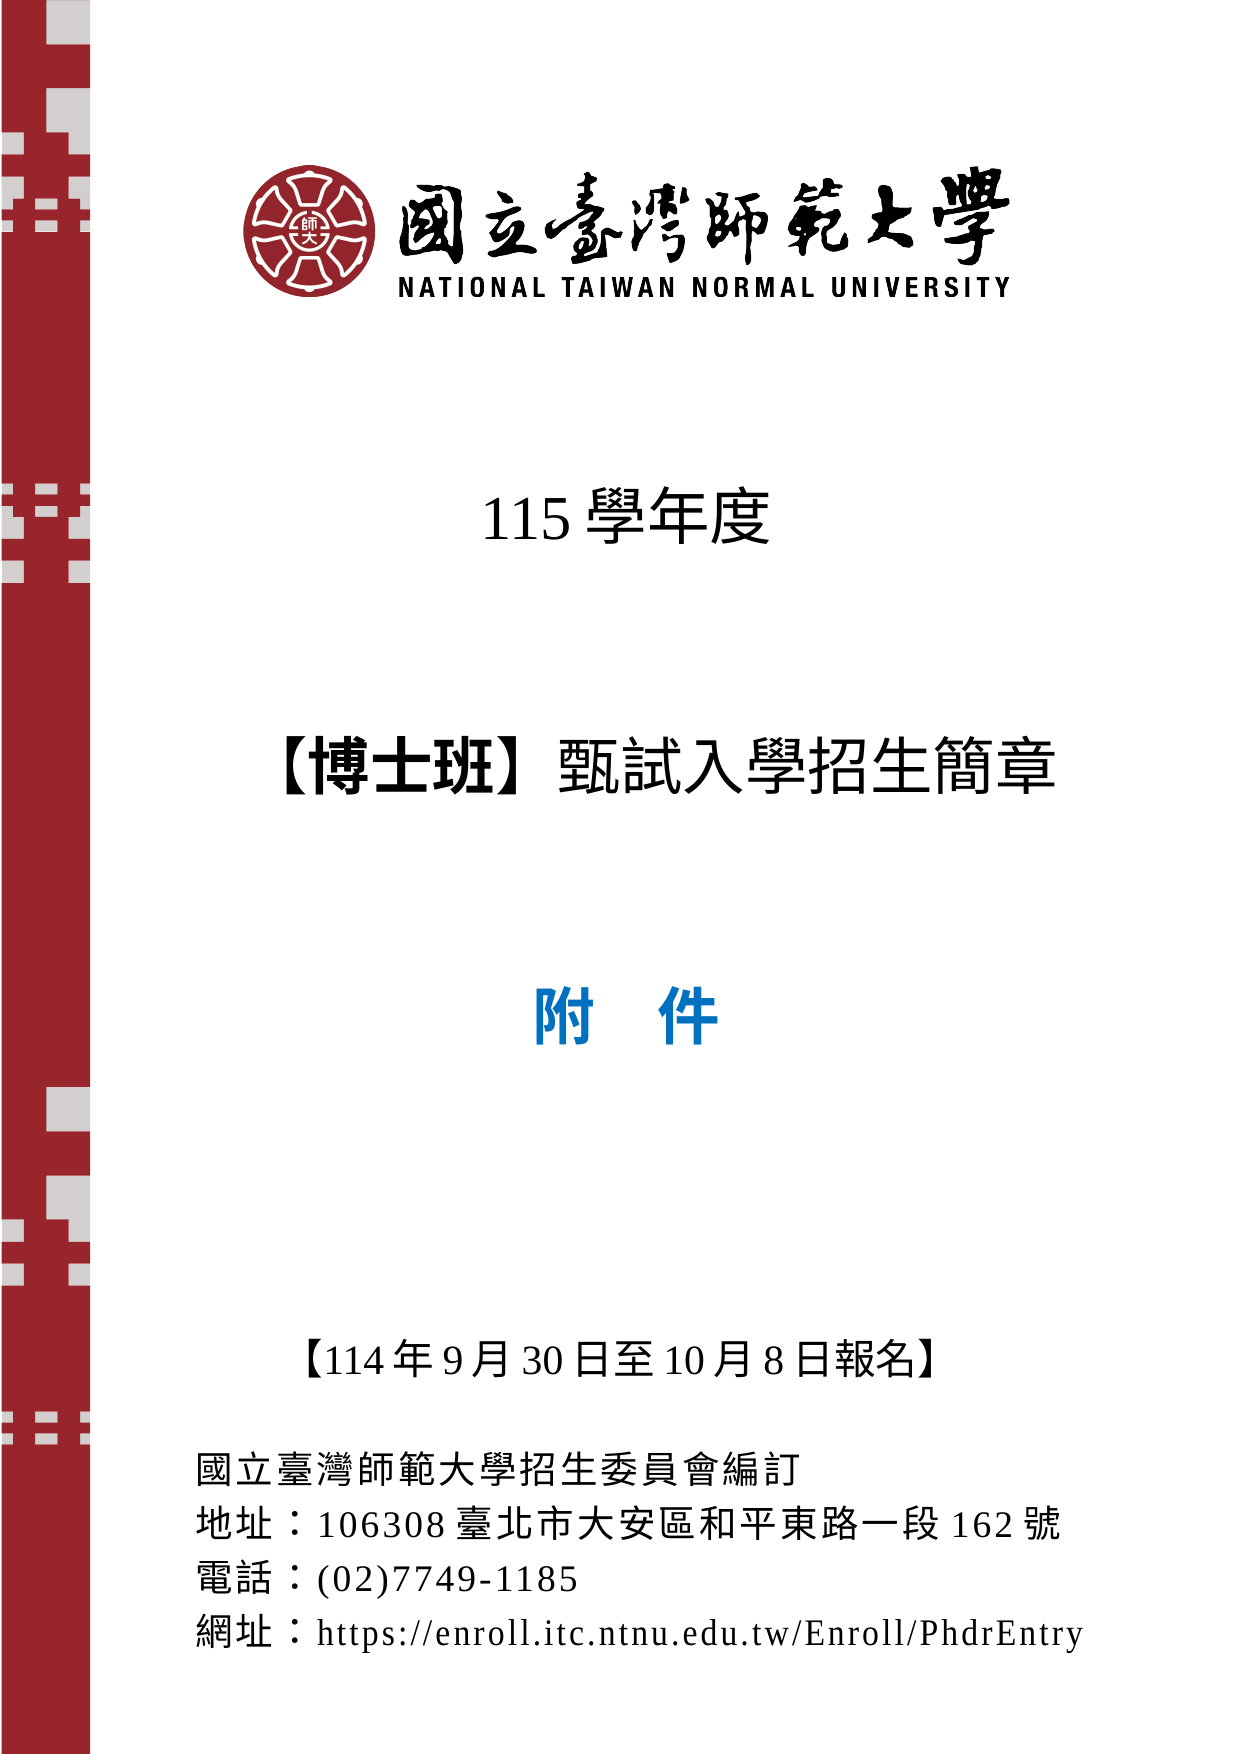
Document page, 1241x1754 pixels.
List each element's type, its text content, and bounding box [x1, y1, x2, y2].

text 【博士班】甄試入學招生簡章 [119, 689, 1184, 814]
text 網址：https://enroll.itc.ntnu.edu.tw/Enroll/PhdrEntry [195, 1602, 1131, 1657]
text 電話：(02)7749-1185 [195, 1548, 1131, 1602]
text 【114年9月30日至10月8日報名】 [106, 1314, 1134, 1377]
text 地址：106308臺北市大安區和平東路一段162號 [195, 1494, 1131, 1548]
text 115學年度 [119, 439, 1134, 564]
text 國立臺灣師範大學招生委員會編訂 [195, 1439, 1131, 1494]
text 附 件 [119, 939, 1134, 1064]
